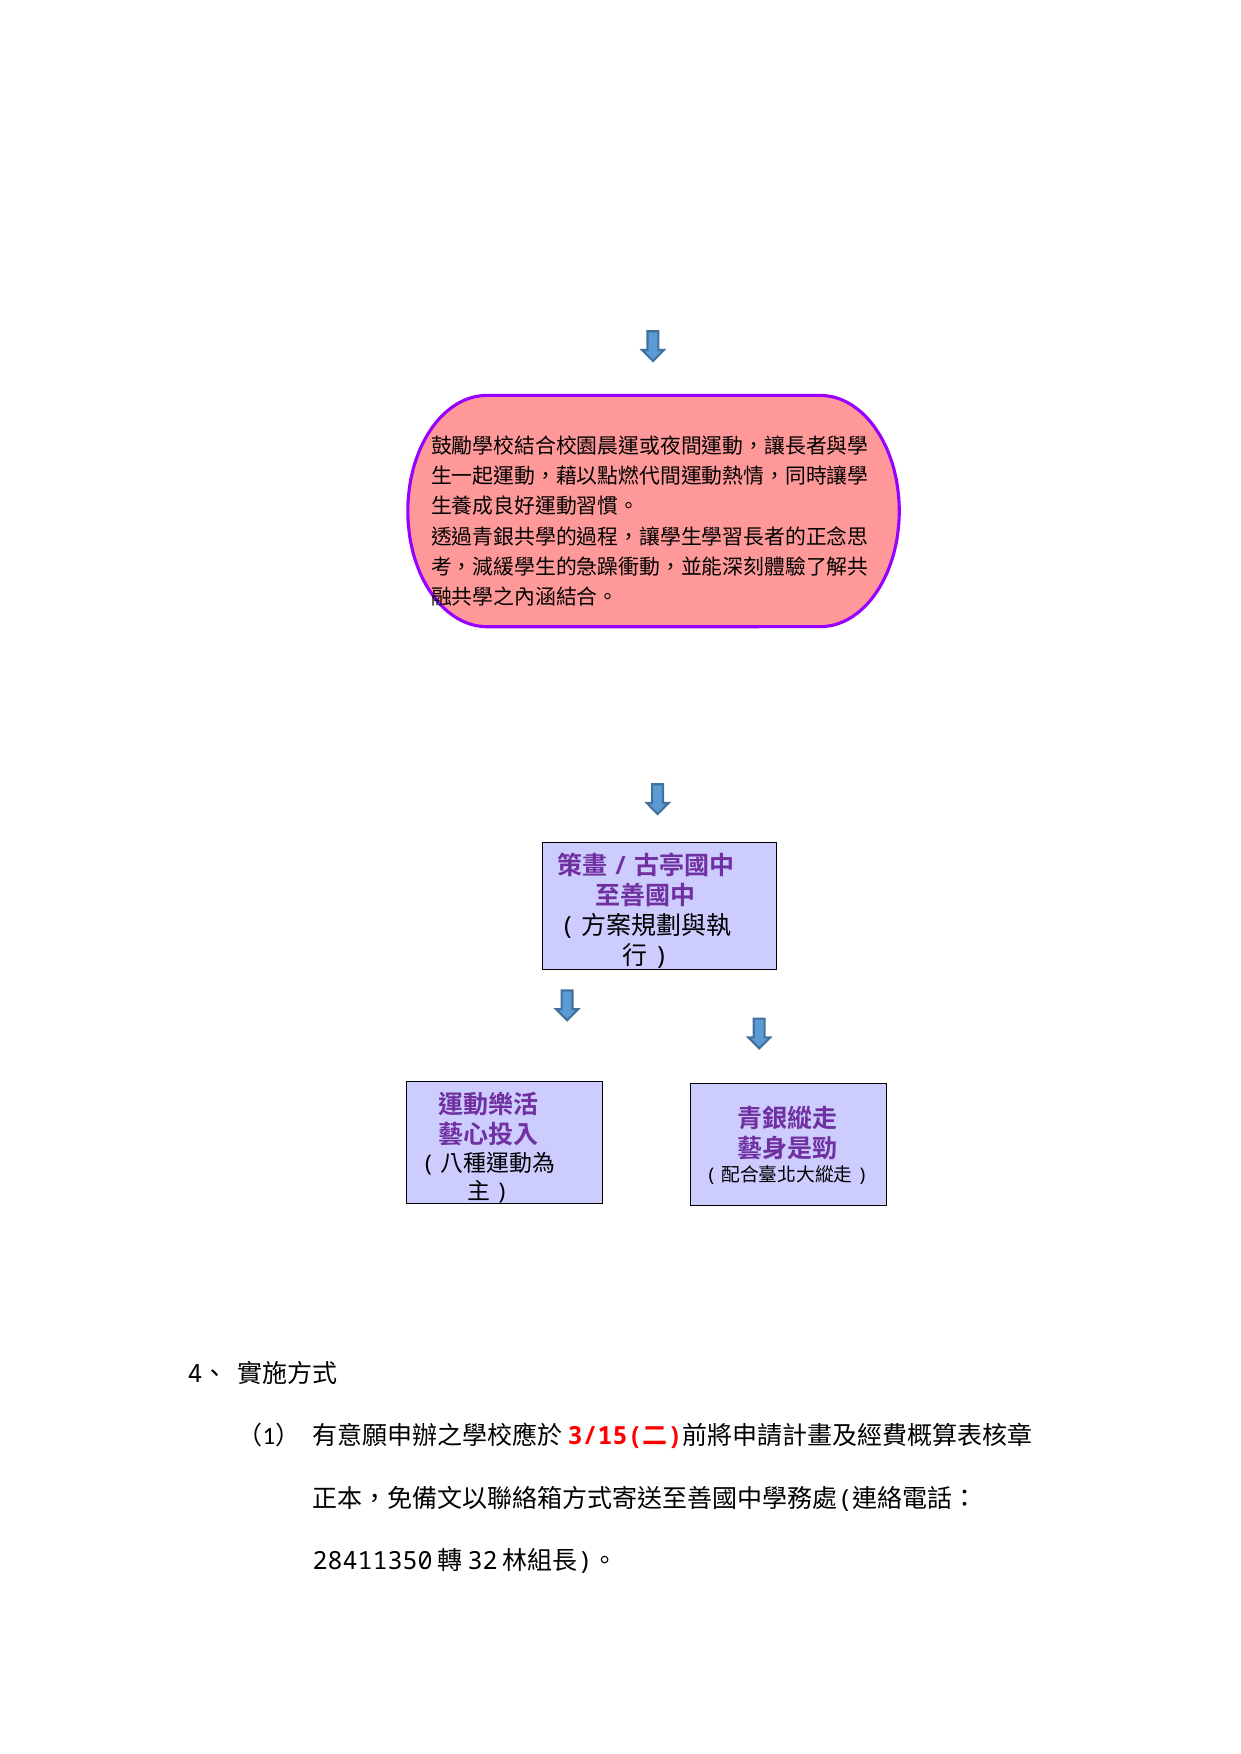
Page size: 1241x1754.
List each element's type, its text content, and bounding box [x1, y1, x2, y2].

list 有意願申辦之學校應於3/15(二)前將申請計畫及經費概算表核章正本，免備文以聯絡箱方式寄送至善國中學務處(連絡電話：28411350轉32林組長)。 [237, 1392, 1053, 1580]
list 實施方式 [187, 1330, 1053, 1392]
